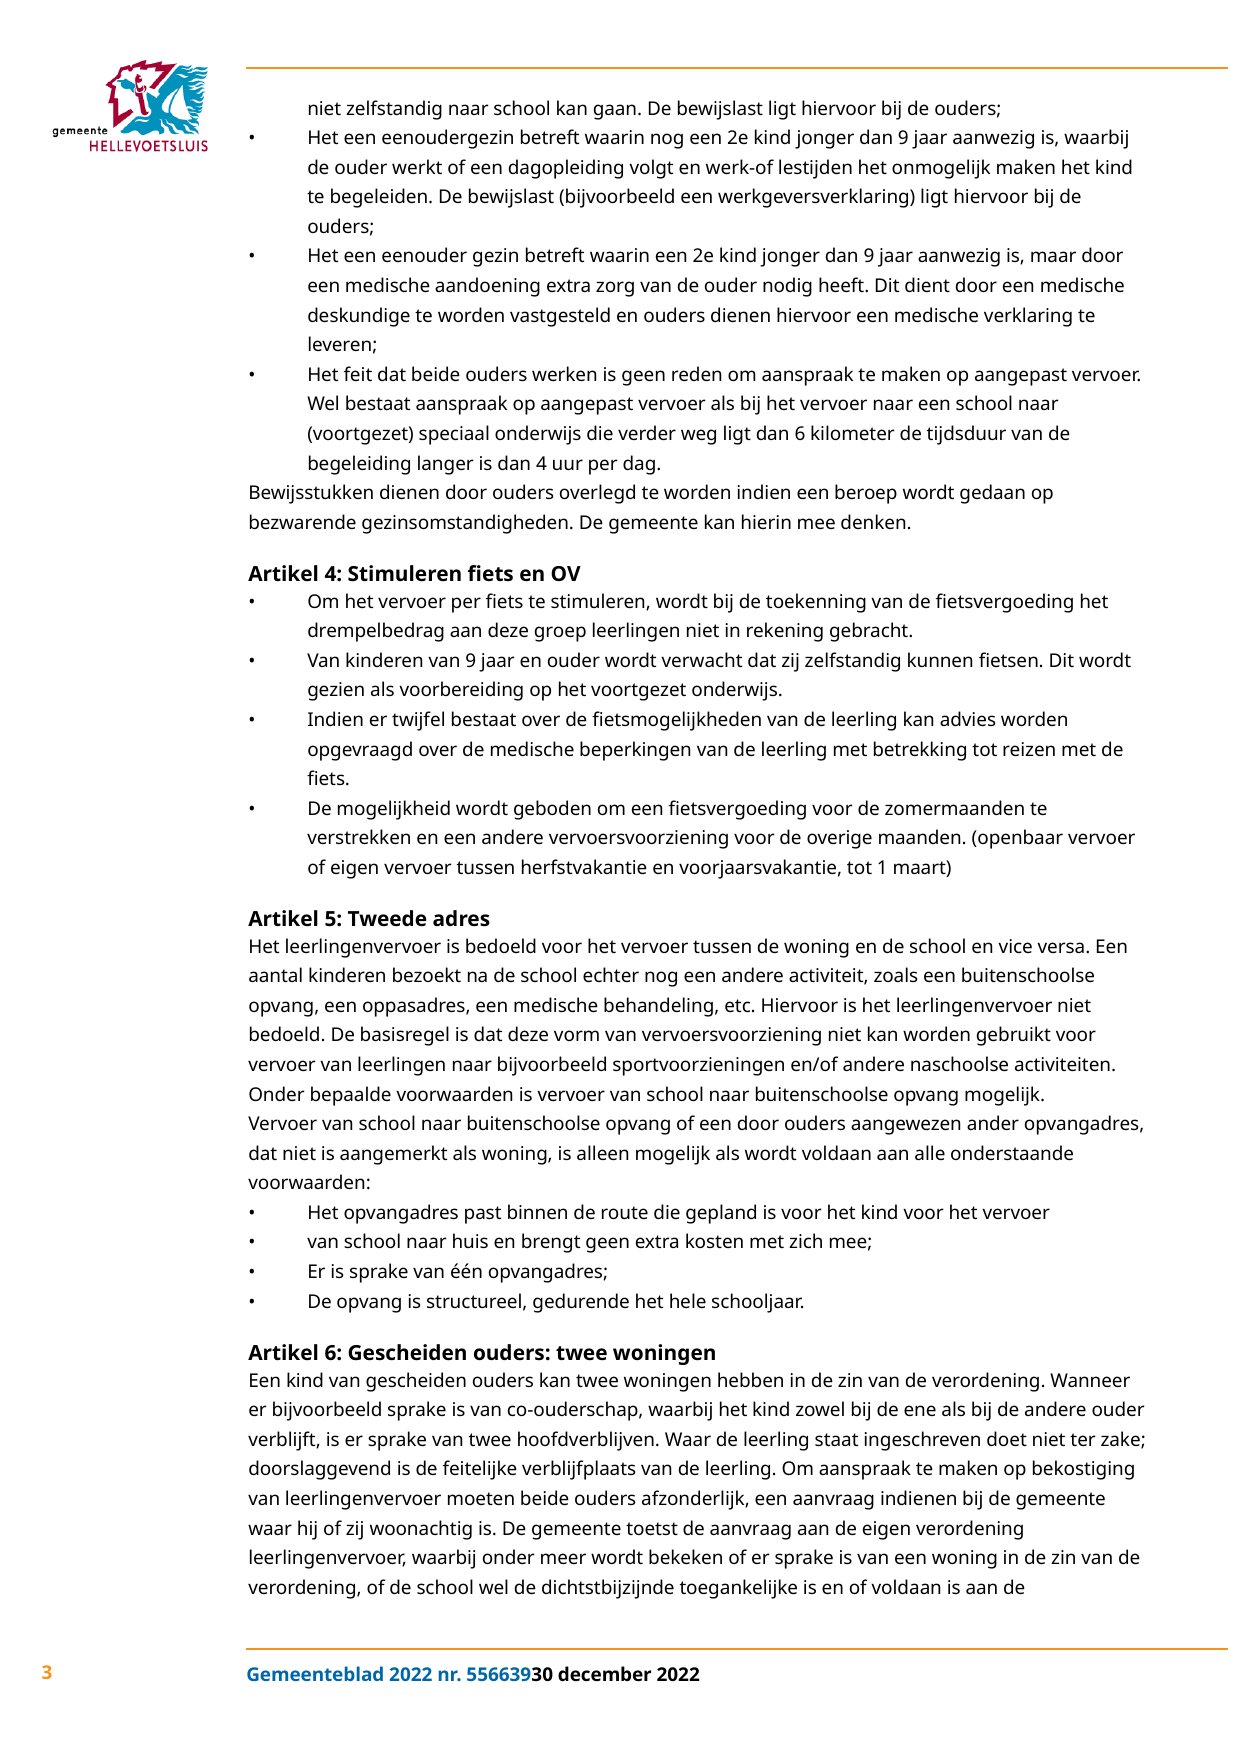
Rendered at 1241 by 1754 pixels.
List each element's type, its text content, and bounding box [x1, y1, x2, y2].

list Er is sprake van één opvangadres; [248, 1258, 1152, 1284]
text Artikel 4: Stimuleren fiets en OV [248, 559, 1152, 588]
list De mogelijkheid wordt geboden om een fietsvergoeding voor de zomermaanden te verstrekken en een andere vervoersvoorziening voor de overige maanden. (openbaar vervoer of eigen vervoer tussen herfstvakantie en voorjaarsvakantie, tot 1 maart) [248, 795, 1152, 880]
list Het opvangadres past binnen de route die gepland is voor het kind voor het vervoer [248, 1199, 1152, 1225]
list Indien er twijfel bestaat over de fietsmogelijkheden van de leerling kan advies worden opgevraagd over de medische beperkingen van de leerling met betrekking tot reizen met de fiets. [248, 706, 1152, 791]
text Artikel 5: Tweede adres [248, 904, 1152, 933]
picture [41, 47, 231, 172]
text Bewijsstukken dienen door ouders overlegd te worden indien een beroep wordt gedaan op bezwarende gezinsomstandigheden. De gemeente kan hierin mee denken. [248, 479, 1152, 535]
list Het een eenoudergezin betreft waarin nog een 2e kind jonger dan 9 jaar aanwezig is, waarbij de ouder werkt of een dagopleiding volgt en werk-of lestijden het onmogelijk maken het kind te begeleiden. De bewijslast (bijvoorbeeld een werkgeversverklaring) ligt hiervoor bij de ouders; [248, 124, 1152, 239]
text Een kind van gescheiden ouders kan twee woningen hebben in de zin van de verordening. Wanneer er bijvoorbeeld sprake is van co-ouderschap, waarbij het kind zowel bij de ene als bij de andere ouder verblijft, is er sprake van twee hoofdverblijven. Waar de leerling staat ingeschreven doet niet ter zake; doorslaggevend is de feitelijke verblijfplaats van de leerling. Om aanspraak te maken op bekostiging van leerlingenvervoer moeten beide ouders afzonderlijk, een aanvraag indienen bij de gemeente waar hij of zij woonachtig is. De gemeente toetst de aanvraag aan de eigen verordening leerlingenvervoer, waarbij onder meer wordt bekeken of er sprake is van een woning in de zin van de verordening, of de school wel de dichtstbijzijnde toegankelijke is en of voldaan is aan de [248, 1367, 1152, 1599]
list Het een eenouder gezin betreft waarin een 2e kind jonger dan 9 jaar aanwezig is, maar door een medische aandoening extra zorg van de ouder nodig heeft. Dit dient door een medische deskundige te worden vastgesteld en ouders dienen hiervoor een medische verklaring te leveren; [248, 243, 1152, 357]
list Om het vervoer per fiets te stimuleren, wordt bij de toekenning van de fietsvergoeding het drempelbedrag aan deze groep leerlingen niet in rekening gebracht. [248, 588, 1152, 643]
list Van kinderen van 9 jaar en ouder wordt verwacht dat zij zelfstandig kunnen fietsen. Dit wordt gezien als voorbereiding op het voortgezet onderwijs. [248, 647, 1152, 702]
list De opvang is structureel, gedurende het hele schooljaar. [248, 1288, 1152, 1314]
text Vervoer van school naar buitenschoolse opvang of een door ouders aangewezen ander opvangadres, dat niet is aangemerkt als woning, is alleen mogelijk als wordt voldaan aan alle onderstaande voorwaarden: [248, 1110, 1152, 1195]
list Het feit dat beide ouders werken is geen reden om aanspraak te maken op aangepast vervoer. Wel bestaat aanspraak op aangepast vervoer als bij het vervoer naar een school naar (voortgezet) speciaal onderwijs die verder weg ligt dan 6 kilometer de tijdsduur van de begeleiding langer is dan 4 uur per dag. [248, 361, 1152, 476]
text Artikel 6: Gescheiden ouders: twee woningen [248, 1338, 1152, 1367]
list niet zelfstandig naar school kan gaan. De bewijslast ligt hiervoor bij de ouders; [248, 95, 1152, 121]
text Het leerlingenvervoer is bedoeld voor het vervoer tussen de woning en de school en vice versa. Een aantal kinderen bezoekt na de school echter nog een andere activiteit, zoals een buitenschoolse opvang, een oppasadres, een medische behandeling, etc. Hiervoor is het leerlingenvervoer niet bedoeld. De basisregel is dat deze vorm van vervoersvoorziening niet kan worden gebruikt voor vervoer van leerlingen naar bijvoorbeeld sportvoorzieningen en/of andere naschoolse activiteiten. Onder bepaalde voorwaarden is vervoer van school naar buitenschoolse opvang mogelijk. [248, 933, 1152, 1107]
list van school naar huis en brengt geen extra kosten met zich mee; [248, 1229, 1152, 1254]
